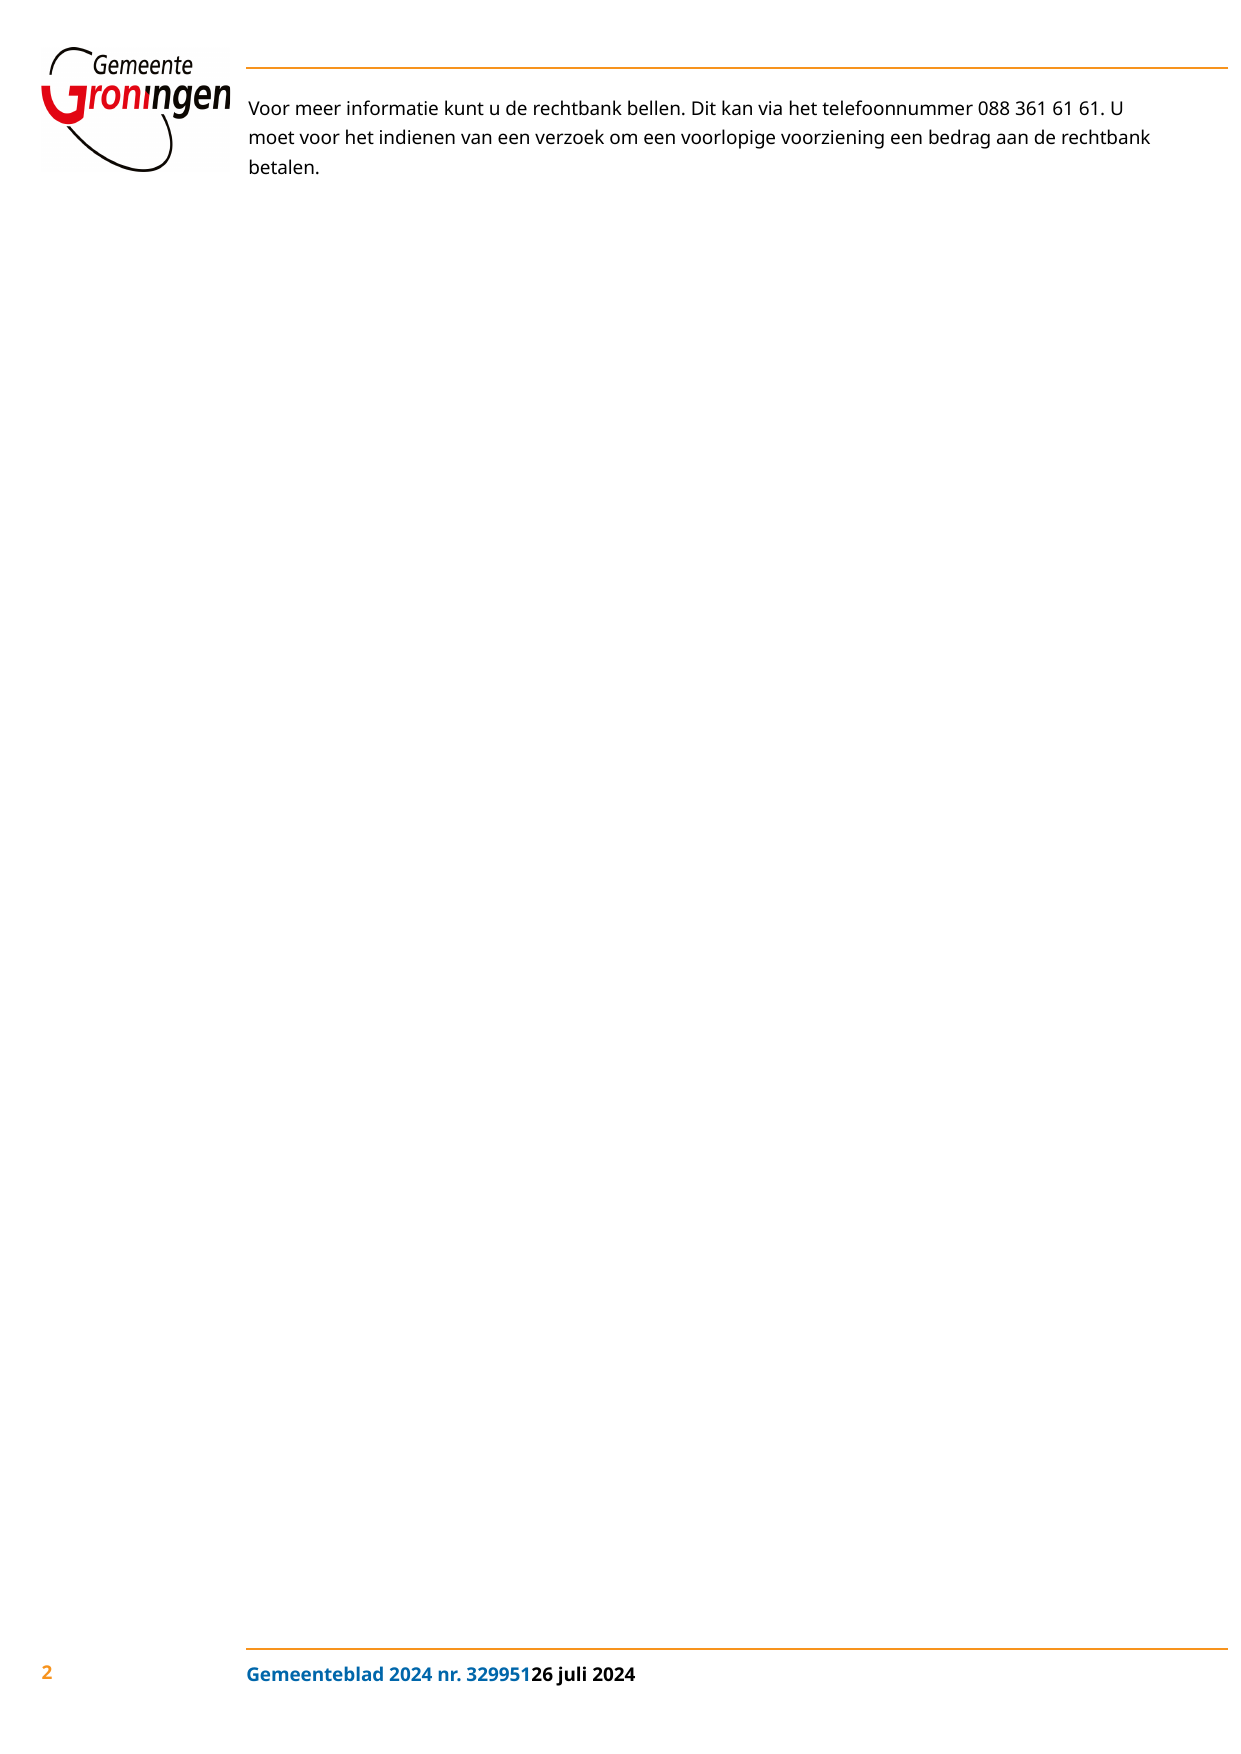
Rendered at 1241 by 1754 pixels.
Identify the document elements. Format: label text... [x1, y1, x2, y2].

picture [41, 47, 231, 172]
text Voor meer informatie kunt u de rechtbank bellen. Dit kan via het telefoonnummer 088 361 61 61. U moet voor het indienen van een verzoek om een voorlopige voorziening een bedrag aan de rechtbank betalen. [248, 95, 1152, 180]
